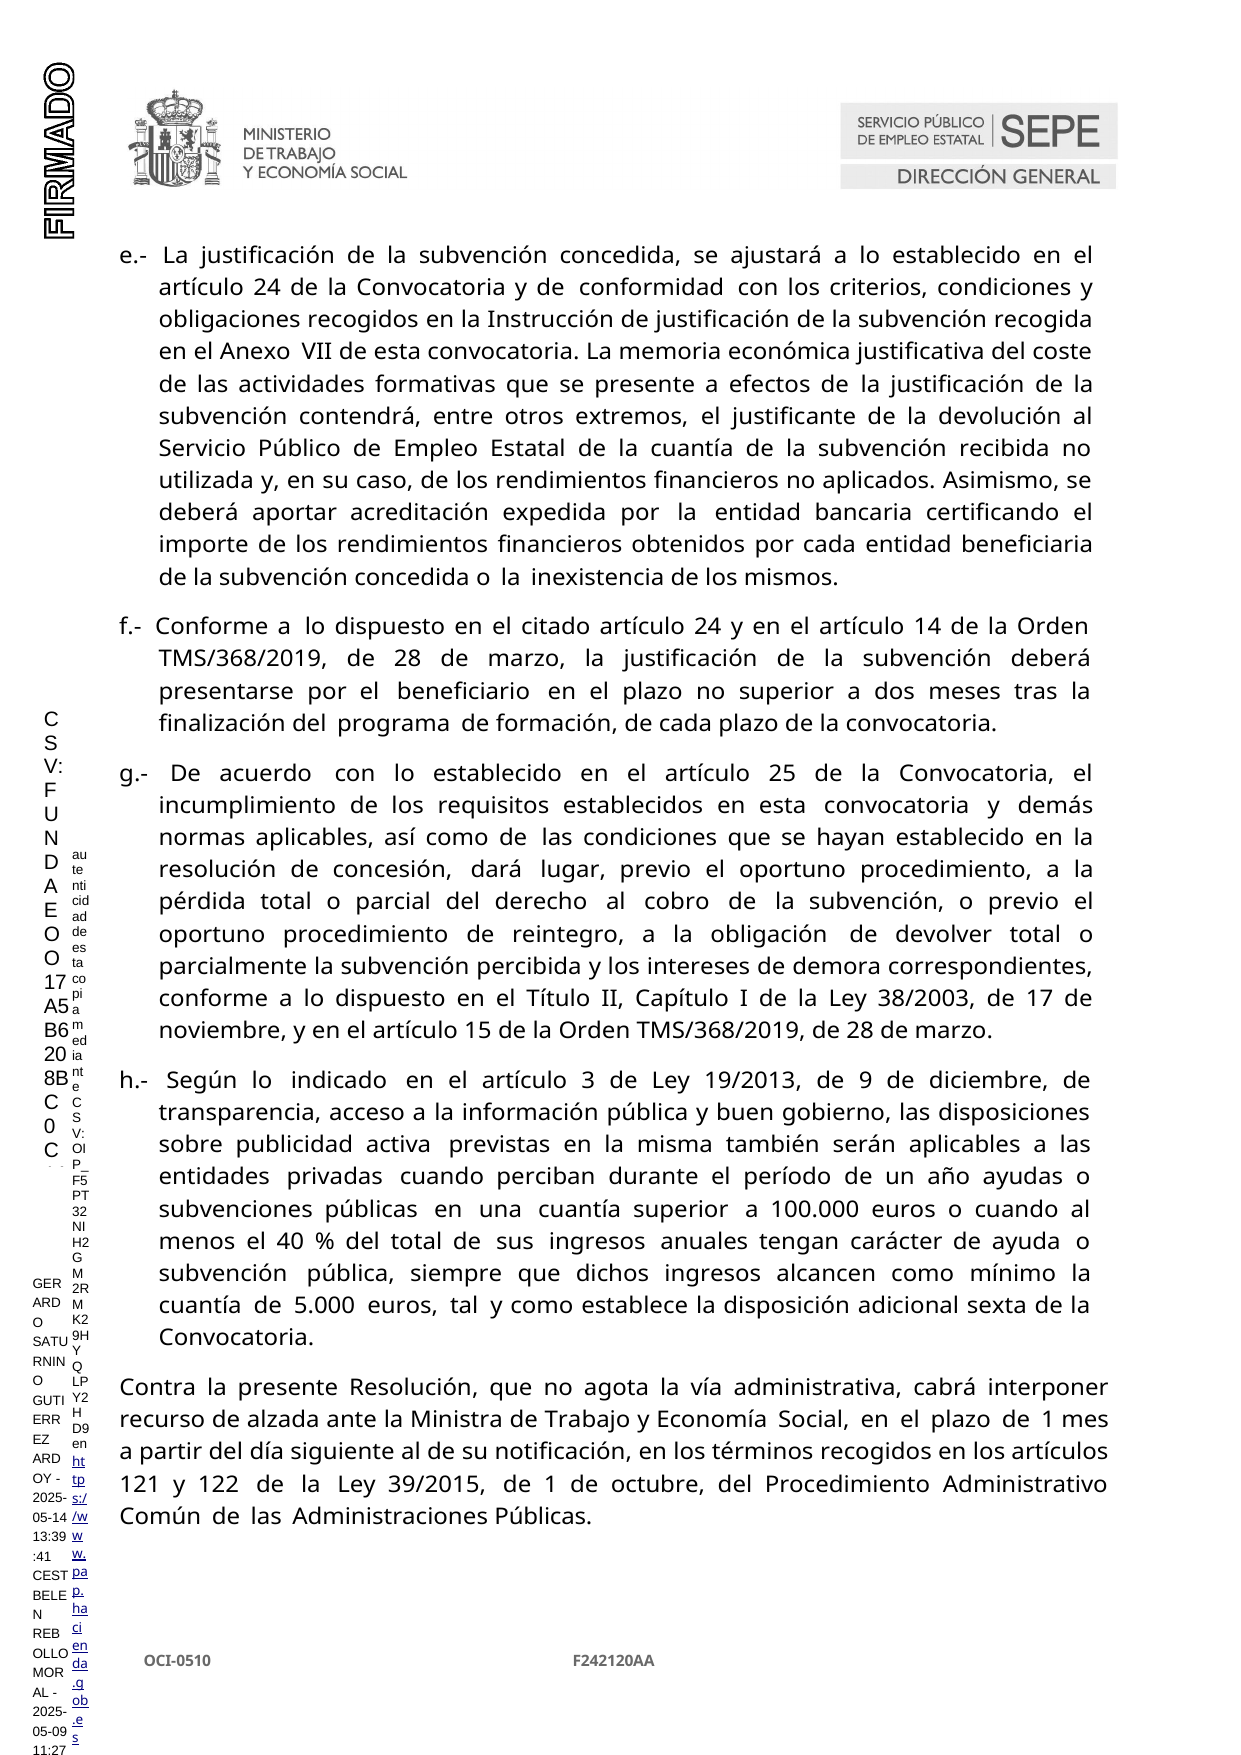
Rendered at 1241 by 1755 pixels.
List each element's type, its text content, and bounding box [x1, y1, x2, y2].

text Contra la presente Resolución, que no agota la vía administrativa, cabrá interponer recurso de alzada ante la Ministra de Trabajo y Economía Social, en el plazo de 1 mes a partir del día siguiente al de su notificación, en los términos recogidos en los artículos 121 y 122 de la Ley 39/2015, de 1 de octubre, del Procedimiento Administrativo Común de las Administraciones Públicas. [119, 1371, 1109, 1531]
text Puede comprobar la autenticidad de esta copia mediante CSV: OIP_F5PT32NIH2GM2RMK29HYQLPY2HD9 en https://www.pap.hacienda.gob.es [72, 846, 89, 1707]
text CSV: FUNDAEOO17A5B6208BC0C1AB3000522 [44, 706, 69, 1167]
text GERARDO SATURNINO GUTIERREZ ARDOY - 2025-05-14 13:39:41 CEST BELEN REBOLLO MORAL - 2025-05-09 11:27:42 CEST [32, 1276, 70, 1754]
text f.- Conforme a lo dispuesto en el citado artículo 24 y en el artículo 14 de la Orden TMS/368/2019, de 28 de marzo, la justificación de la subvención deberá presentarse por el beneficiario en el plazo no superior a dos meses tras la finalización del programa de formación, de cada plazo de la convocatoria. [119, 610, 1091, 738]
text g.- De acuerdo con lo establecido en el artículo 25 de la Convocatoria, el incumplimiento de los requisitos establecidos en esta convocatoria y demás normas aplicables, así como de las condiciones que se hayan establecido en la resolución de concesión, dará lugar, previo el oportuno procedimiento, a la pérdida total o parcial del derecho al cobro de la subvención, o previo el oportuno procedimiento de reintegro, a la obligación de devolver total o parcialmente la subvención percibida y los intereses de demora correspondientes, conforme a lo dispuesto en el Título II, Capítulo I de la Ley 38/2003, de 17 de noviembre, y en el artículo 15 de la Orden TMS/368/2019, de 28 de marzo. [119, 757, 1093, 1045]
text h.- Según lo indicado en el artículo 3 de Ley 19/2013, de 9 de diciembre, de transparencia, acceso a la información pública y buen gobierno, las disposiciones sobre publicidad activa previstas en la misma también serán aplicables a las entidades privadas cuando perciban durante el período de un año ayudas o subvenciones públicas en una cuantía superior a 100.000 euros o cuando al menos el 40 % del total de sus ingresos anuales tengan carácter de ayuda o subvención pública, siempre que dichos ingresos alcancen como mínimo la cuantía de 5.000 euros, tal y como establece la disposición adicional sexta de la Convocatoria. [119, 1064, 1091, 1352]
text e.- La justificación de la subvención concedida, se ajustará a lo establecido en el artículo 24 de la Convocatoria y de conformidad con los criterios, condiciones y obligaciones recogidos en la Instrucción de justificación de la subvención recogida en el Anexo VII de esta convocatoria. La memoria económica justificativa del coste de las actividades formativas que se presente a efectos de la justificación de la subvención contendrá, entre otros extremos, el justificante de la devolución al Servicio Público de Empleo Estatal de la cuantía de la subvención recibida no utilizada y, en su caso, de los rendimientos financieros no aplicados. Asimismo, se deberá aportar acreditación expedida por la entidad bancaria certificando el importe de los rendimientos financieros obtenidos por cada entidad beneficiaria de la subvención concedida o la inexistencia de los mismos. [119, 239, 1093, 592]
